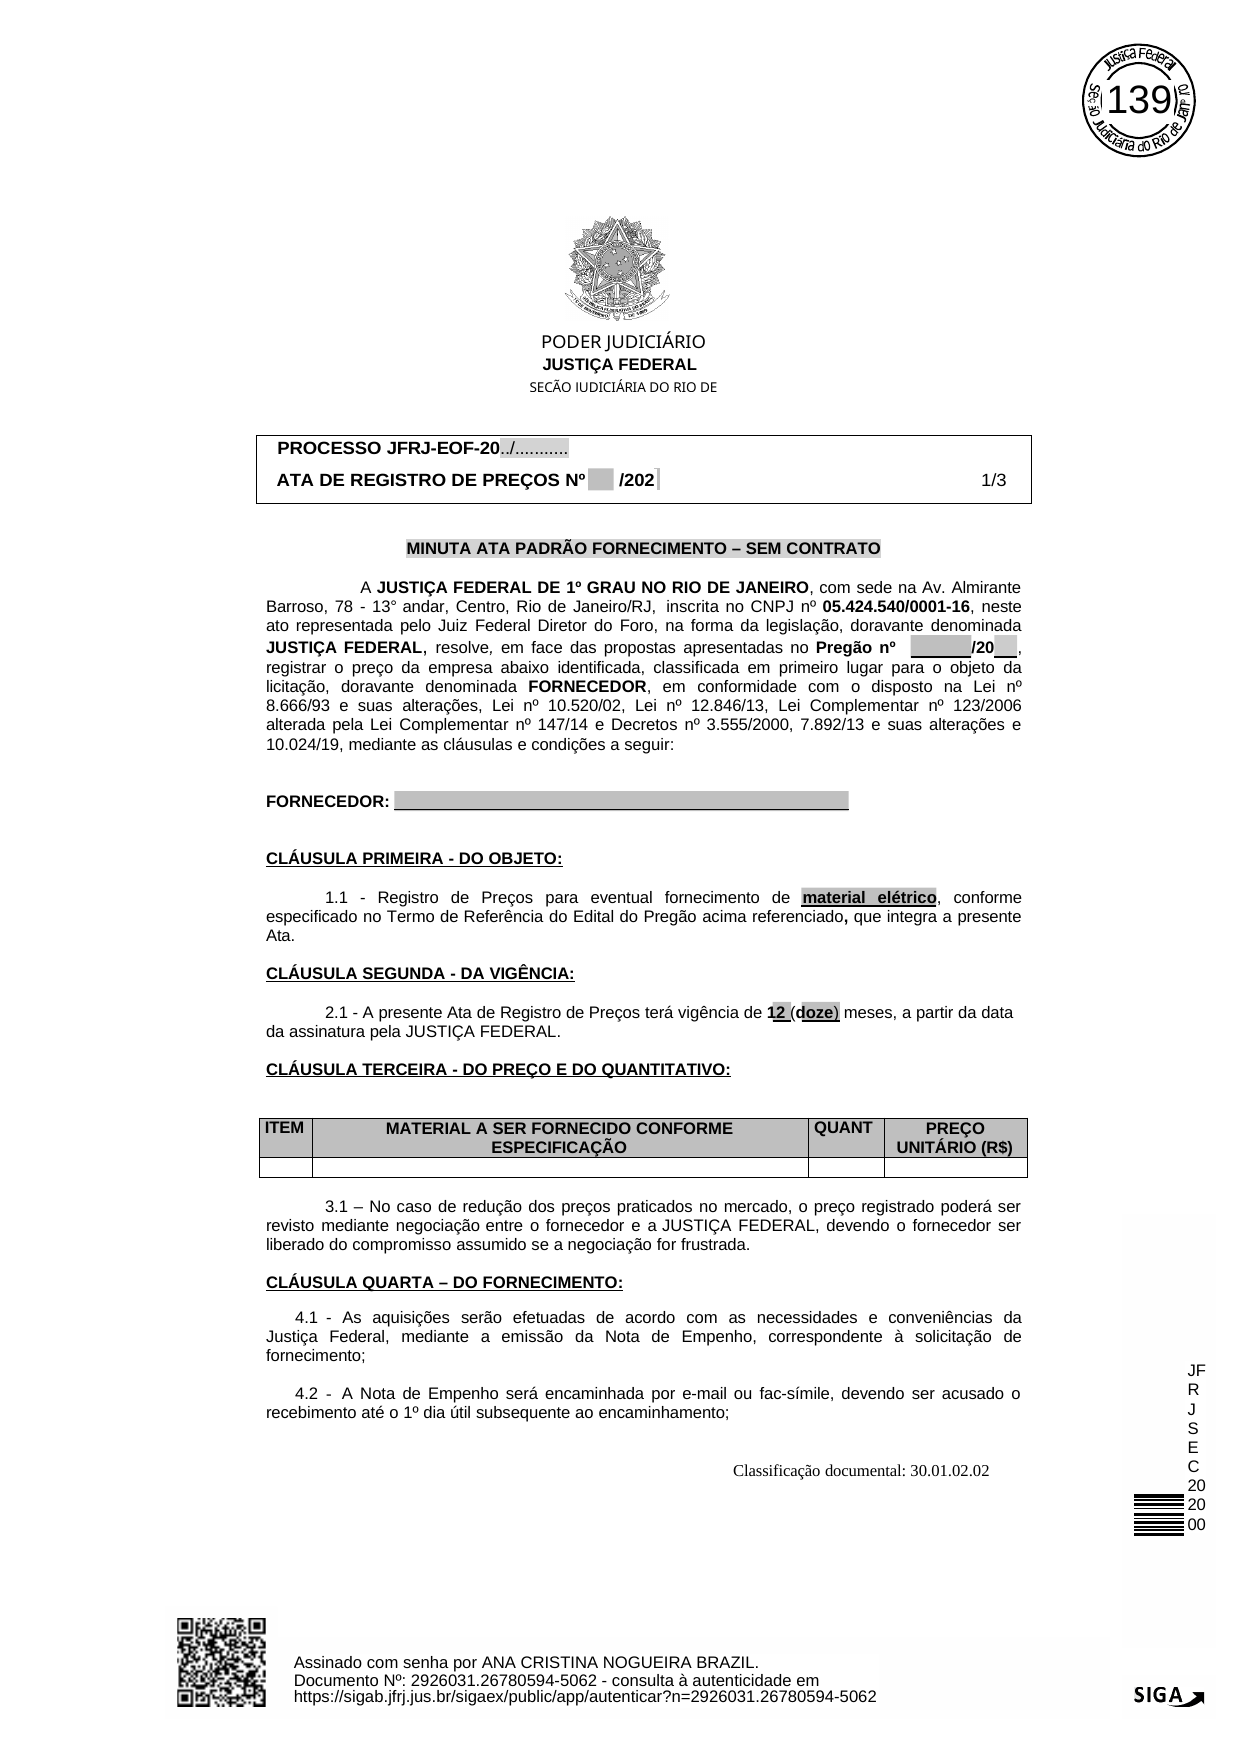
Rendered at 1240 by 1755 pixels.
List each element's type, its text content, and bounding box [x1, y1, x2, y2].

list - As aquisições serão efetuadas de acordo com as necessidades e conveniências da Justiça Federal, mediante a emissão da Nota de Empenho, correspondente à solicitação de fornecimento; [235, 1308, 1022, 1365]
text CLÁUSULA TERCEIRA - DO PREÇO E DO QUANTITATIVO: [266, 1060, 1239, 1079]
text FORNECEDOR: [266, 792, 394, 811]
list JFRJSEC202000088A [1187, 1361, 1206, 1533]
text MINUTA ATA PADRÃO FORNECIMENTO – SEM CONTRATO [406, 539, 1239, 558]
text CLÁUSULA PRIMEIRA - DO OBJETO: [266, 849, 1239, 868]
list - A Nota de Empenho será encaminhada por e-mail ou fac-símile, devendo ser acusado o recebimento até o 1º dia útil subsequente ao encaminhamento; [235, 1384, 1022, 1422]
table_header ITEM [260, 1119, 312, 1157]
table_header MATERIAL A SER FORNECIDO CONFORME ESPECIFICAÇÃO [313, 1119, 808, 1157]
table_cell [809, 1158, 884, 1177]
text 2.1 - A presente Ata de Registro de Preços terá vigência de 12 (doze) meses, a partir da data da assinatura pela JUSTIÇA FEDERAL. [266, 1002, 1027, 1041]
table_header QUANT [809, 1119, 884, 1157]
table_cell [313, 1158, 808, 1177]
table_cell [260, 1158, 312, 1177]
text ç [1088, 98, 1099, 106]
text A JUSTIÇA FEDERAL DE 1º GRAU NO RIO DE JANEIRO, com sede na Av. Almirante Barroso, 78 - 13° andar, Centro, Rio de Janeiro/RJ, inscrita no CNPJ nº 05.424.540/0001-16, neste ato representada pelo Juiz Federal Diretor do Foro, na forma da legislação, doravante denominada JUSTIÇA FEDERAL, resolve, em face das propostas apresentadas no Pregão nº /20 , registrar o preço da empresa abaixo identificada, classificada em primeiro lugar para o objeto da licitação, doravante denominada FORNECEDOR, em conformidade com o disposto na Lei nº 8.666/93 e suas alterações, Lei nº 10.520/02, Lei nº 12.846/13, Lei Complementar nº 123/2006 alterada pela Lei Complementar nº 147/14 e Decretos nº 3.555/2000, 7.892/13 e suas alterações e 10.024/19, mediante as cláusulas e condições a seguir: [266, 577, 1022, 753]
text CLÁUSULA SEGUNDA - DA VIGÊNCIA: [266, 964, 1239, 983]
text e [1180, 96, 1192, 105]
table_cell [885, 1158, 1027, 1177]
text CLÁUSULA QUARTA – DO FORNECIMENTO: [266, 1273, 1122, 1292]
text 1.1 - Registro de Preços para eventual fornecimento de material elétrico, conforme especificado no Termo de Referência do Edital do Pregão acima referenciado, que integra a presente Ata. [266, 887, 1022, 945]
text [849, 792, 1239, 811]
text 3.1 – No caso de redução dos preços praticados no mercado, o preço registrado poderá ser revisto mediante negociação entre o fornecedor e a JUSTIÇA FEDERAL, devendo o fornecedor ser liberado do compromisso assumido se a negociação for frustrada. [266, 1197, 1022, 1254]
table_header PREÇO UNITÁRIO (R$) [885, 1119, 1027, 1157]
text Classificação documental: 30.01.02.02 [733, 1461, 1122, 1480]
